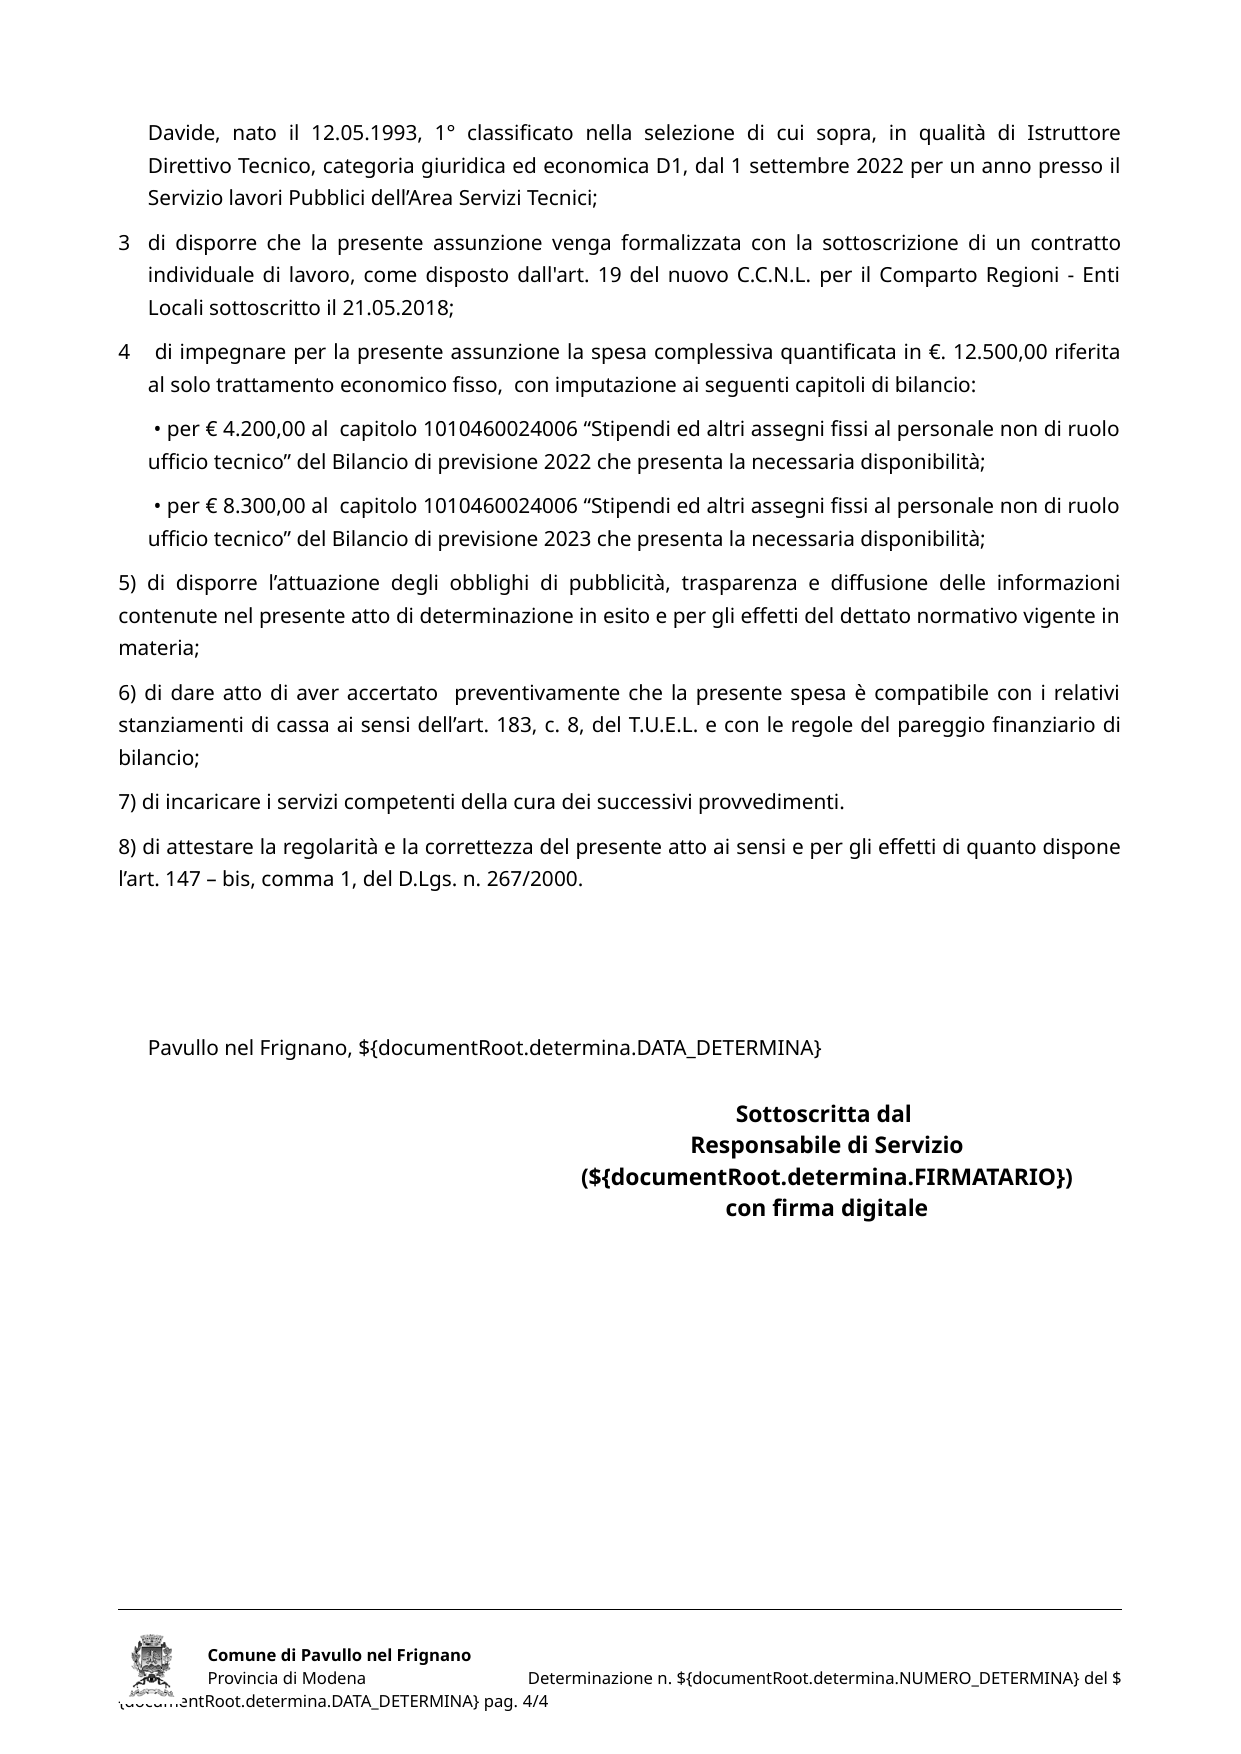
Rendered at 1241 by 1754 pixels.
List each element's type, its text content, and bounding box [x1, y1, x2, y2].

list • per € 4.200,00 al capitolo 1010460024006 “Stipendi ed altri assegni fissi al personale non di ruolo ufficio tecnico” del Bilancio di previsione 2022 che presenta la necessaria disponibilità; [148, 414, 1122, 475]
text Responsabile di Servizio [532, 1129, 1122, 1161]
text Sottoscritta dal [532, 1098, 1122, 1129]
list di impegnare per la presente assunzione la spesa complessiva quantificata in €. 12.500,00 riferita al solo trattamento economico fisso, con imputazione ai seguenti capitoli di bilancio: [118, 337, 1122, 398]
text Pavullo nel Frignano, ${documentRoot.determina.DATA_DETERMINA} [118, 1033, 1122, 1061]
list Davide, nato il 12.05.1993, 1° classificato nella selezione di cui sopra, in qualità di Istruttore Direttivo Tecnico, categoria giuridica ed economica D1, dal 1 settembre 2022 per un anno presso il Servizio lavori Pubblici dell’Area Servizi Tecnici; [118, 118, 1122, 212]
list 6) di dare atto di aver accertato preventivamente che la presente spesa è compatibile con i relativi stanziamenti di cassa ai sensi dell’art. 183, c. 8, del T.U.E.L. e con le regole del pareggio finanziario di bilancio; [118, 678, 1122, 771]
list • per € 8.300,00 al capitolo 1010460024006 “Stipendi ed altri assegni fissi al personale non di ruolo ufficio tecnico” del Bilancio di previsione 2023 che presenta la necessaria disponibilità; [148, 491, 1122, 552]
list 5) di disporre l’attuazione degli obblighi di pubblicità, trasparenza e diffusione delle informazioni contenute nel presente atto di determinazione in esito e per gli effetti del dettato normativo vigente in materia; [118, 568, 1122, 662]
list 8) di attestare la regolarità e la correttezza del presente atto ai sensi e per gli effetti di quanto dispone l’art. 147 – bis, comma 1, del D.Lgs. n. 267/2000. [118, 832, 1122, 893]
text con firma digitale [532, 1192, 1122, 1223]
text (${documentRoot.determina.FIRMATARIO}) [532, 1161, 1122, 1192]
list di disporre che la presente assunzione venga formalizzata con la sottoscrizione di un contratto individuale di lavoro, come disposto dall'art. 19 del nuovo C.C.N.L. per il Comparto Regioni - Enti Locali sottoscritto il 21.05.2018; [118, 228, 1122, 321]
list 7) di incaricare i servizi competenti della cura dei successivi provvedimenti. [118, 787, 1122, 816]
picture [120, 1631, 183, 1704]
